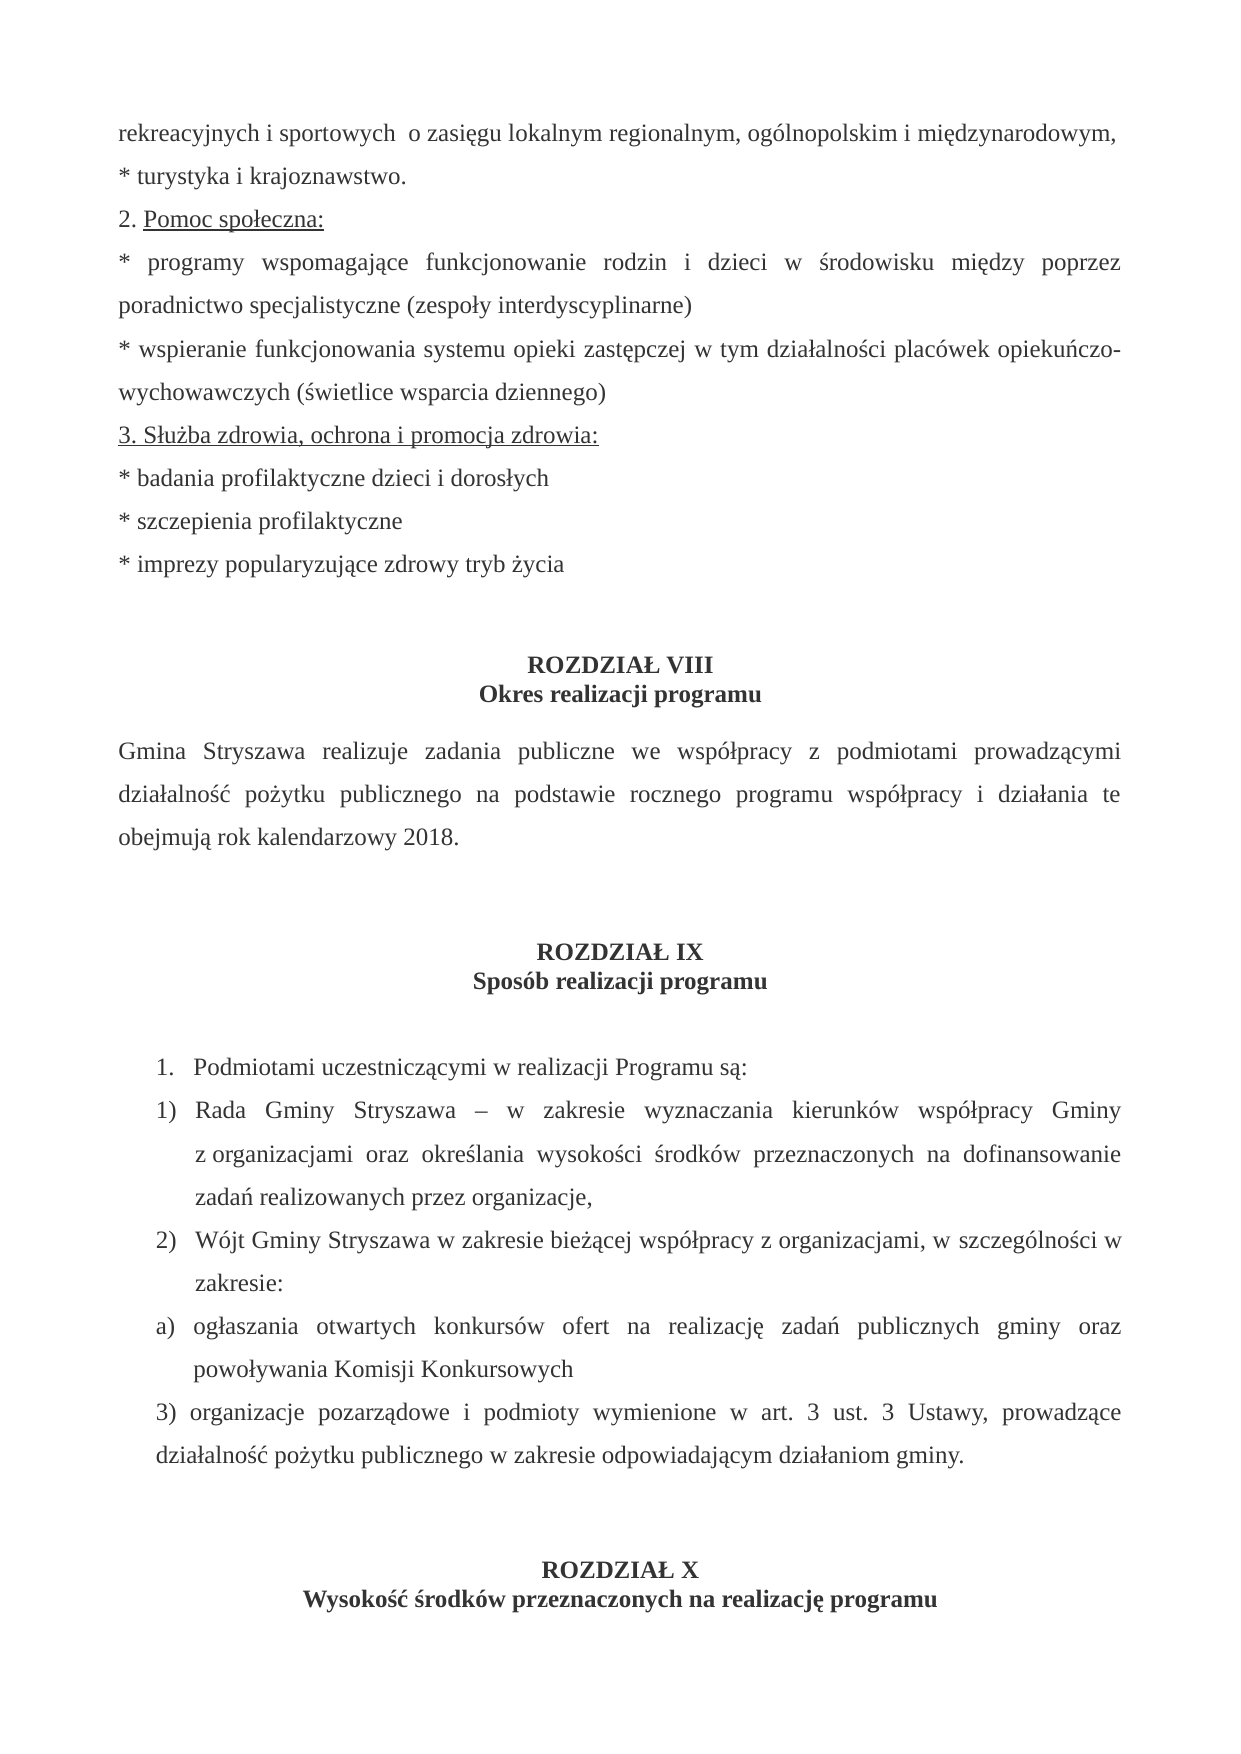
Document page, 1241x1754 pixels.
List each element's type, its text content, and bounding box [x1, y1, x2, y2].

text rekreacyjnych i sportowych o zasięgu lokalnym regionalnym, ogólnopolskim i międzynarodowym, [118, 118, 1122, 147]
text ROZDZIAŁ VIII [118, 650, 1122, 679]
text 2. Pomoc społeczna: [118, 204, 1122, 233]
text * wspieranie funkcjonowania systemu opieki zastępczej w tym działalności placówek opiekuńczo-wychowawczych (świetlice wsparcia dziennego) [118, 334, 1122, 406]
text * turystyka i krajoznawstwo. [118, 161, 1122, 190]
list Rada Gminy Stryszawa – w zakresie wyznaczania kierunków współpracy Gminy z organizacjami oraz określania wysokości środków przeznaczonych na dofinansowanie zadań realizowanych przez organizacje, [156, 1096, 1122, 1211]
text 3. Służba zdrowia, ochrona i promocja zdrowia: [118, 420, 1122, 449]
text ROZDZIAŁ X [118, 1556, 1122, 1584]
text ROZDZIAŁ IX [118, 937, 1122, 966]
text Wysokość środków przeznaczonych na realizację programu [118, 1584, 1122, 1613]
text Gmina Stryszawa realizuje zadania publiczne we współpracy z podmiotami prowadzącymi działalność pożytku publicznego na podstawie rocznego programu współpracy i działania te obejmują rok kalendarzowy 2018. [118, 736, 1122, 851]
list ogłaszania otwartych konkursów ofert na realizację zadań publicznych gminy oraz powoływania Komisji Konkursowych [156, 1311, 1122, 1383]
text * badania profilaktyczne dzieci i dorosłych [118, 463, 1122, 492]
text * szczepienia profilaktyczne [118, 506, 1122, 535]
text * imprezy popularyzujące zdrowy tryb życia [118, 549, 1122, 578]
text 3) organizacje pozarządowe i podmioty wymienione w art. 3 ust. 3 Ustawy, prowadzące działalność pożytku publicznego w zakresie odpowiadającym działaniom gminy. [156, 1397, 1122, 1469]
list Wójt Gminy Stryszawa w zakresie bieżącej współpracy z organizacjami, w szczególności w zakresie: [156, 1225, 1122, 1297]
text Okres realizacji programu [118, 679, 1122, 707]
text Sposób realizacji programu [118, 966, 1122, 995]
list Podmiotami uczestniczącymi w realizacji Programu są: [156, 1052, 1122, 1081]
text * programy wspomagające funkcjonowanie rodzin i dzieci w środowisku między poprzez poradnictwo specjalistyczne (zespoły interdyscyplinarne) [118, 247, 1122, 319]
